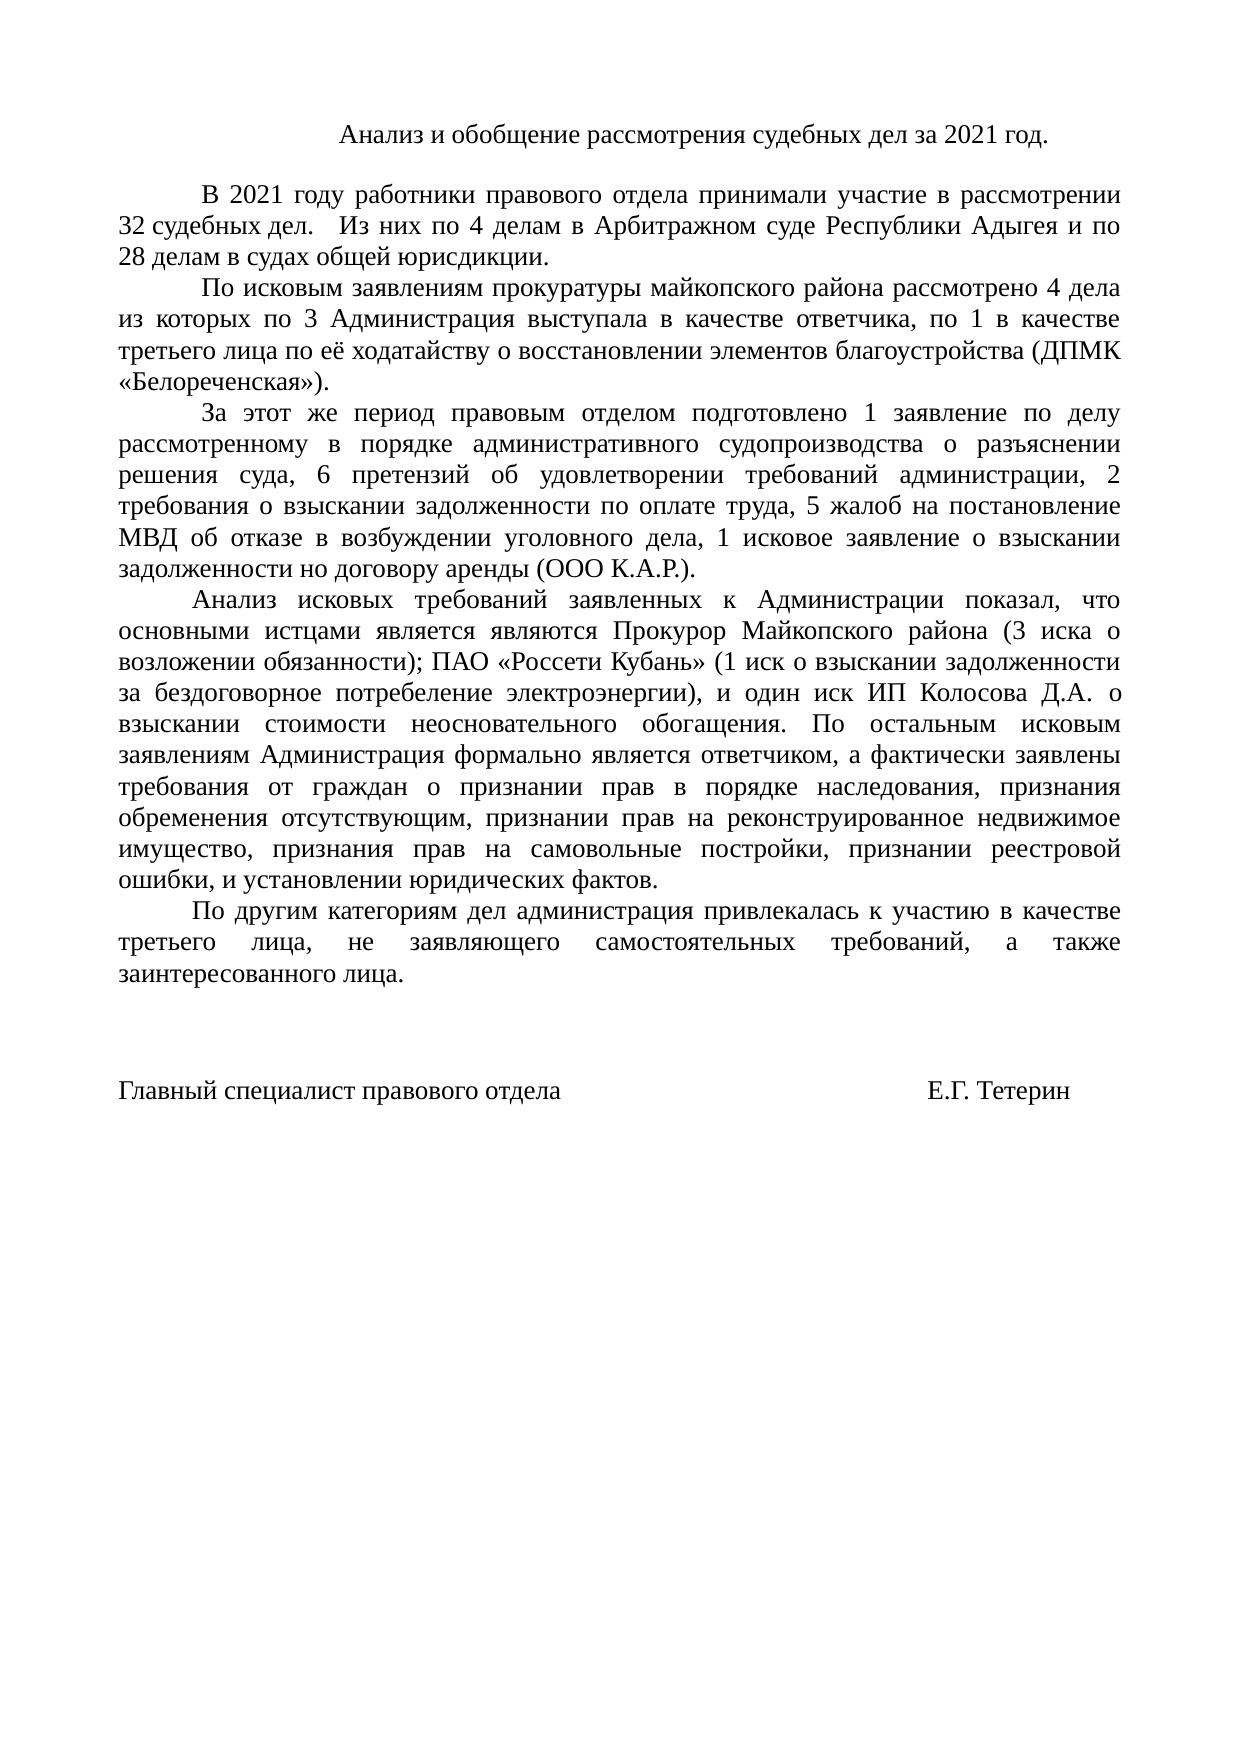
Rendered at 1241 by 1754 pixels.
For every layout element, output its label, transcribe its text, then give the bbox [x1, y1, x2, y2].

text Главный специалист правового отдела Е.Г. Тетерин [118, 1074, 1122, 1105]
text Анализ и обобщение рассмотрения судебных дел за 2021 год. [118, 118, 1122, 149]
text Анализ исковых требований заявленных к Администрации показал, что основными истцами является являются Прокурор Майкопского района (3 иска о возложении обязанности); ПАО «Россети Кубань» (1 иск о взыскании задолженности за бездоговорное потребеление электроэнергии), и один иск ИП Колосова Д.А. о взыскании стоимости неосновательного обогащения. По остальным исковым заявлениям Администрация формально является ответчиком, а фактически заявлены требования от граждан о признании прав в порядке наследования, признания обременения отсутствующим, признании прав на реконструированное недвижимое имущество, признания прав на самовольные постройки, признании реестровой ошибки, и установлении юридических фактов. [118, 583, 1122, 894]
text По исковым заявлениям прокуратуры майкопского района рассмотрено 4 дела из которых по 3 Администрация выступала в качестве ответчика, по 1 в качестве третьего лица по её ходатайству о восстановлении элементов благоустройства (ДПМК «Белореченская»). [118, 271, 1122, 396]
text За этот же период правовым отделом подготовлено 1 заявление по делу рассмотренному в порядке административного судопроизводства о разъяснении решения суда, 6 претензий об удовлетворении требований администрации, 2 требования о взыскании задолженности по оплате труда, 5 жалоб на постановление МВД об отказе в возбуждении уголовного дела, 1 исковое заявление о взыскании задолженности но договору аренды (ООО К.А.Р.). [118, 396, 1122, 583]
text По другим категориям дел администрация привлекалась к участию в качестве третьего лица, не заявляющего самостоятельных требований, а также заинтересованного лица. [118, 894, 1122, 988]
text В 2021 году работники правового отдела принимали участие в рассмотрении 32 судебных дел. Из них по 4 делам в Арбитражном суде Республики Адыгея и по 28 делам в судах общей юрисдикции. [118, 178, 1122, 271]
